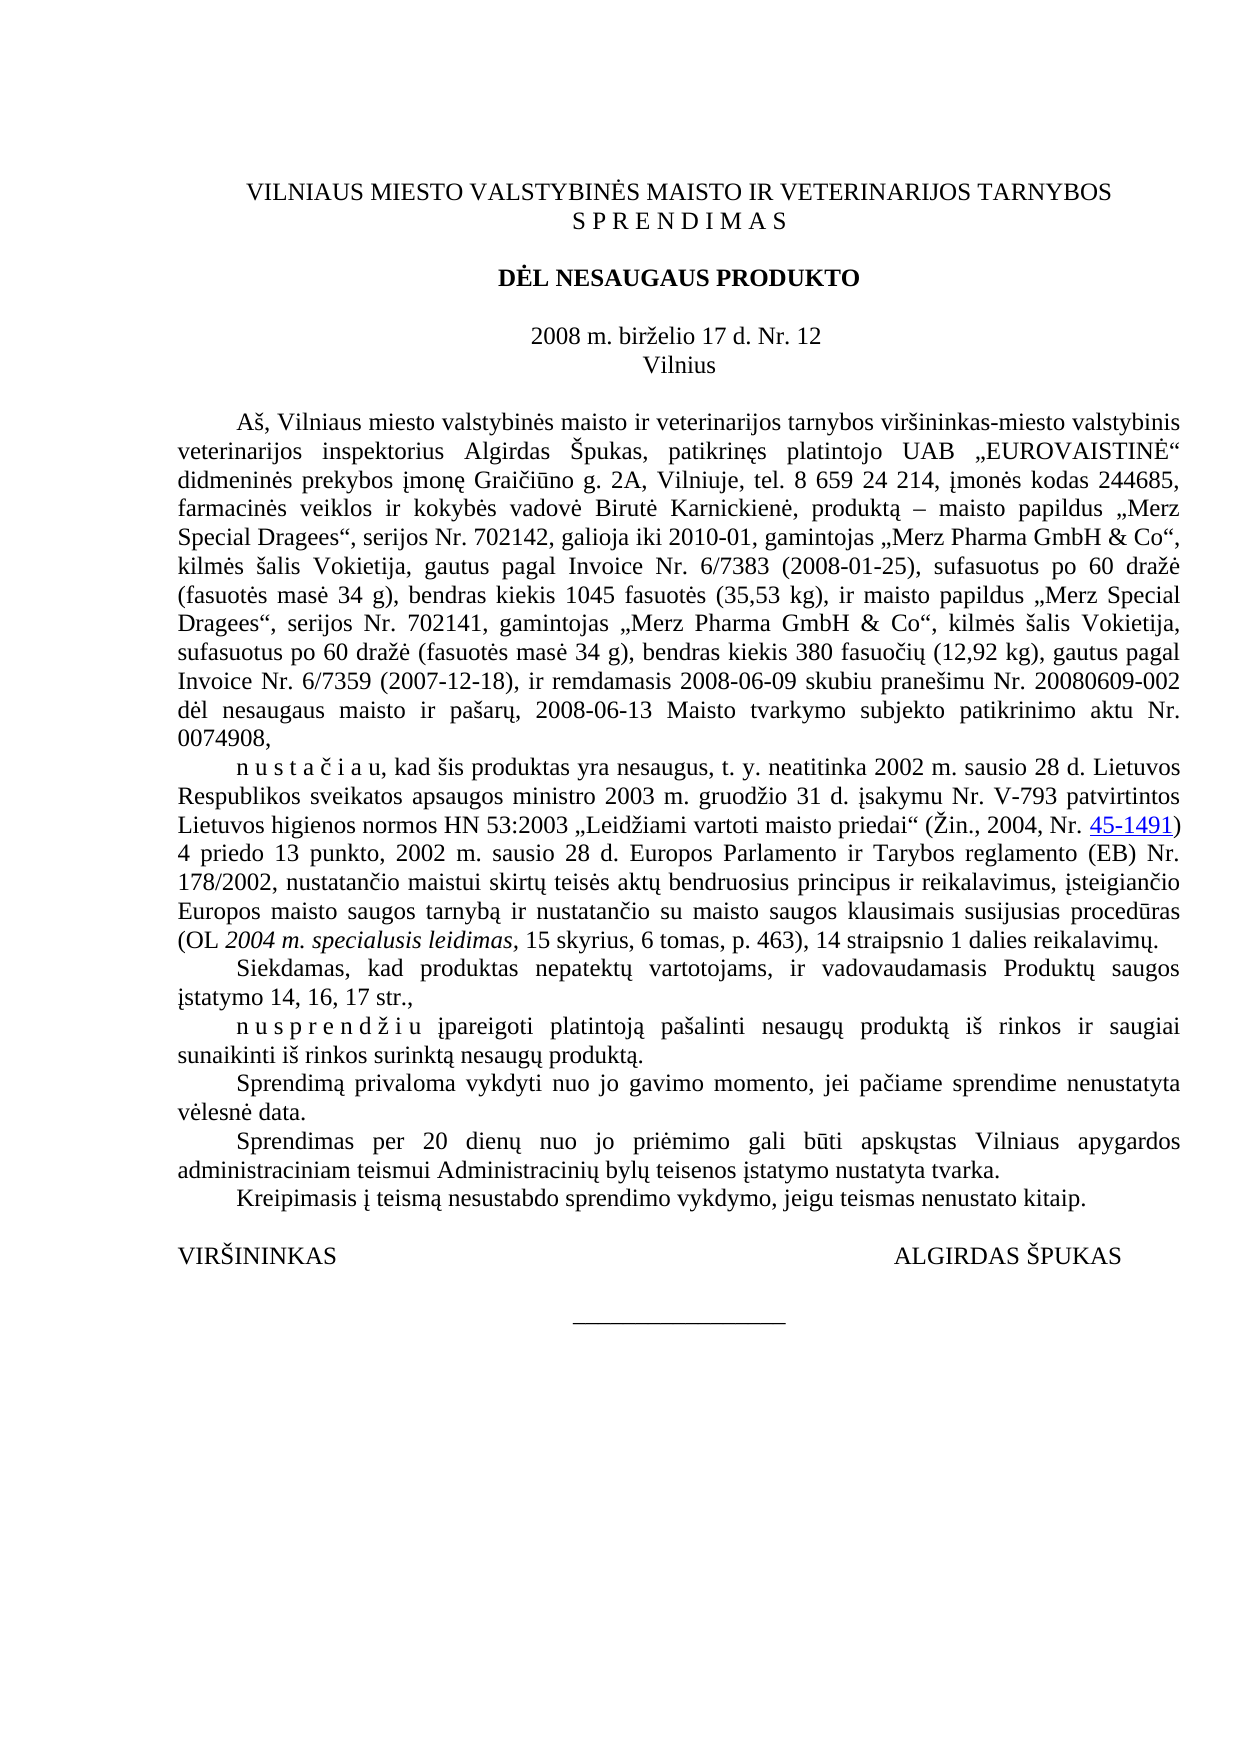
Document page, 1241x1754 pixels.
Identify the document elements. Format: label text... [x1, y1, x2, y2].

text Siekdamas, kad produktas nepatektų vartotojams, ir vadovaudamasis Produktų saugos įstatymo 14, 16, 17 str., [177, 953, 1181, 1011]
text VIRŠININKAS ALGIRDAS ŠPUKAS [177, 1241, 1181, 1270]
text DĖL NESAUGAUS PRODUKTO [177, 263, 1181, 292]
text Sprendimą privaloma vykdyti nuo jo gavimo momento, jei pačiame sprendime nenustatyta vėlesnė data. [177, 1068, 1181, 1126]
text Sprendimas per 20 dienų nuo jo priėmimo gali būti apskųstas Vilniaus apygardos administraciniam teismui Administracinių bylų teisenos įstatymo nustatyta tvarka. [177, 1126, 1181, 1183]
text Vilnius [177, 350, 1181, 378]
text nustačiau, kad šis produktas yra nesaugus, t. y. neatitinka 2002 m. sausio 28 d. Lietuvos Respublikos sveikatos apsaugos ministro 2003 m. gruodžio 31 d. įsakymu Nr. V-793 patvirtintos Lietuvos higienos normos HN 53:2003 „Leidžiami vartoti maisto priedai“ (Žin., 2004, Nr. 45-1491) 4 priedo 13 punkto, 2002 m. sausio 28 d. Europos Parlamento ir Tarybos reglamento (EB) Nr. 178/2002, nustatančio maistui skirtų teisės aktų bendruosius principus ir reikalavimus, įsteigiančio Europos maisto saugos tarnybą ir nustatančio su maisto saugos klausimais susijusias procedūras (OL 2004 m. specialusis leidimas, 15 skyrius, 6 tomas, p. 463), 14 straipsnio 1 dalies reikalavimų. [177, 752, 1181, 953]
text 2008 m. birželio 17 d. Nr. 12 [177, 321, 1181, 350]
text _________________ [177, 1298, 1181, 1327]
text Aš, Vilniaus miesto valstybinės maisto ir veterinarijos tarnybos viršininkas-miesto valstybinis veterinarijos inspektorius Algirdas Špukas, patikrinęs platintojo UAB „EUROVAISTINĖ“ didmeninės prekybos įmonę Graičiūno g. 2A, Vilniuje, tel. 8 659 24 214, įmonės kodas 244685, farmacinės veiklos ir kokybės vadovė Birutė Karnickienė, produktą – maisto papildus „Merz Special Dragees“, serijos Nr. 702142, galioja iki 2010-01, gamintojas „Merz Pharma GmbH & Co“, kilmės šalis Vokietija, gautus pagal Invoice Nr. 6/7383 (2008-01-25), sufasuotus po 60 dražė (fasuotės masė 34 g), bendras kiekis 1045 fasuotės (35,53 kg), ir maisto papildus „Merz Special Dragees“, serijos Nr. 702141, gamintojas „Merz Pharma GmbH & Co“, kilmės šalis Vokietija, sufasuotus po 60 dražė (fasuotės masė 34 g), bendras kiekis 380 fasuočių (12,92 kg), gautus pagal Invoice Nr. 6/7359 (2007-12-18), ir remdamasis 2008-06-09 skubiu pranešimu Nr. 20080609-002 dėl nesaugaus maisto ir pašarų, 2008-06-13 Maisto tvarkymo subjekto patikrinimo aktu Nr. 0074908, [177, 407, 1181, 752]
text VILNIAUS MIESTO VALSTYBINĖS MAISTO IR VETERINARIJOS TARNYBOS [177, 177, 1181, 206]
text SPRENDIMAS [177, 206, 1181, 235]
text Kreipimasis į teismą nesustabdo sprendimo vykdymo, jeigu teismas nenustato kitaip. [177, 1183, 1181, 1212]
text nusprendžiu įpareigoti platintoją pašalinti nesaugų produktą iš rinkos ir saugiai sunaikinti iš rinkos surinktą nesaugų produktą. [177, 1011, 1181, 1068]
